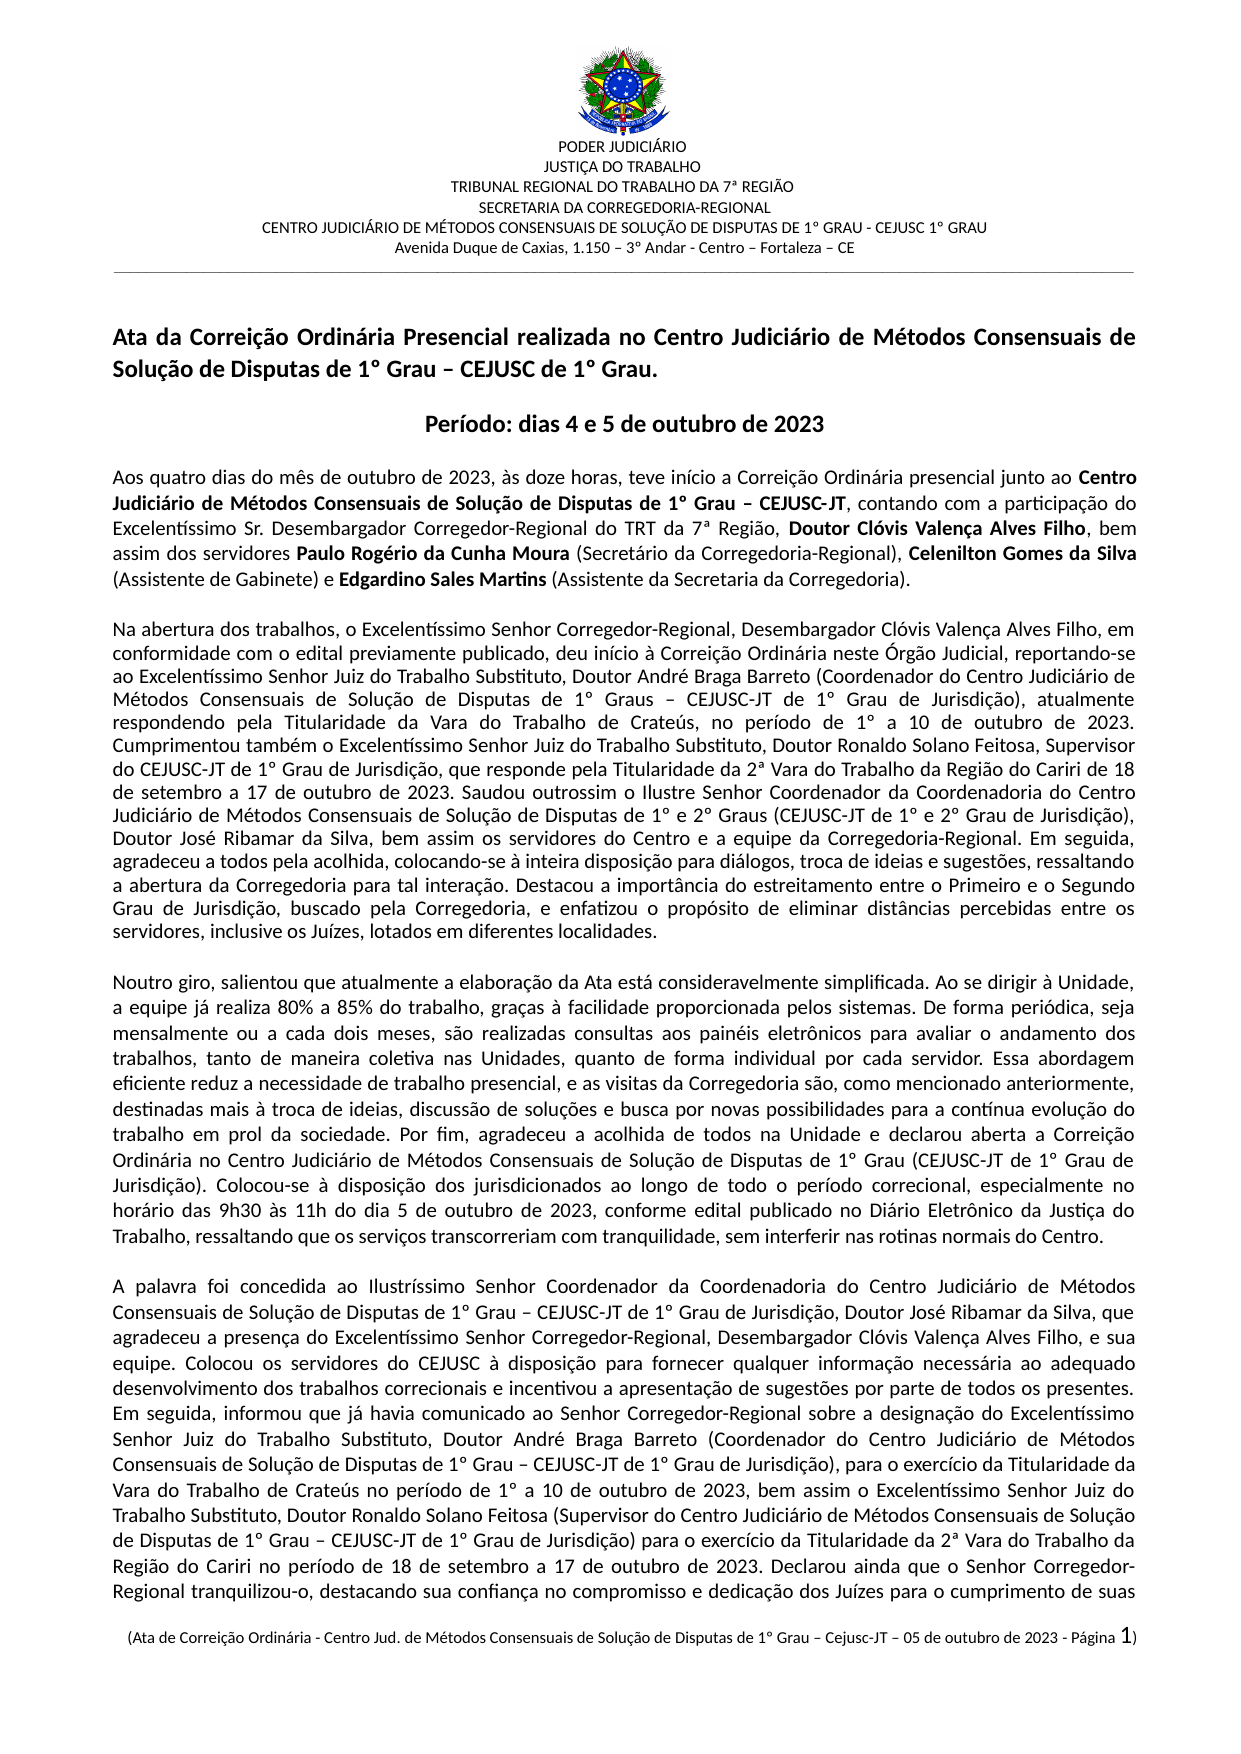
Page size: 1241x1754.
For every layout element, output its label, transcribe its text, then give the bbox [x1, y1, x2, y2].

picture [573, 44, 672, 137]
subtitle Período: dias 4 e 5 de outubro de 2023 [112, 408, 1137, 439]
subtitle Noutro giro, salientou que atualmente a elaboração da Ata está consideravelmente simplificada. Ao se dirigir à Unidade, a equipe já realiza 80% a 85% do trabalho, graças à facilidade proporcionada pelos sistemas. De forma periódica, seja mensalmente ou a cada dois meses, são realizadas consultas aos painéis eletrônicos para avaliar o andamento dos trabalhos, tanto de maneira coletiva nas Unidades, quanto de forma individual por cada servidor. Essa abordagem eficiente reduz a necessidade de trabalho presencial, e as visitas da Corregedoria são, como mencionado anteriormente, destinadas mais à troca de ideias, discussão de soluções e busca por novas possibilidades para a contínua evolução do trabalho em prol da sociedade. Por fim, agradeceu a acolhida de todos na Unidade e declarou aberta a Correição Ordinária no Centro Judiciário de Métodos Consensuais de Solução de Disputas de 1º Grau (CEJUSC-JT de 1º Grau de Jurisdição). Colocou-se à disposição dos jurisdicionados ao longo de todo o período correcional, especialmente no horário das 9h30 às 11h do dia 5 de outubro de 2023, conforme edital publicado no Diário Eletrônico da Justiça do Trabalho, ressaltando que os serviços transcorreriam com tranquilidade, sem interferir nas rotinas normais do Centro. [112, 969, 1137, 1248]
subtitle Ata da Correição Ordinária Presencial realizada no Centro Judiciário de Métodos Consensuais de Solução de Disputas de 1º Grau – CEJUSC de 1º Grau. [112, 320, 1137, 383]
subtitle Aos quatro dias do mês de outubro de 2023, às doze horas, teve início a Correição Ordinária presencial junto ao Centro Judiciário de Métodos Consensuais de Solução de Disputas de 1º Grau – CEJUSC-JT, contando com a participação do Excelentíssimo Sr. Desembargador Corregedor-Regional do TRT da 7ª Região, Doutor Clóvis Valença Alves Filho, bem assim dos servidores Paulo Rogério da Cunha Moura (Secretário da Corregedoria-Regional), Celenilton Gomes da Silva (Assistente de Gabinete) e Edgardino Sales Martins (Assistente da Secretaria da Corregedoria). [112, 464, 1137, 591]
subtitle A palavra foi concedida ao Ilustríssimo Senhor Coordenador da Coordenadoria do Centro Judiciário de Métodos Consensuais de Solução de Disputas de 1º Grau – CEJUSC-JT de 1º Grau de Jurisdição, Doutor José Ribamar da Silva, que agradeceu a presença do Excelentíssimo Senhor Corregedor-Regional, Desembargador Clóvis Valença Alves Filho, e sua equipe. Colocou os servidores do CEJUSC à disposição para fornecer qualquer informação necessária ao adequado desenvolvimento dos trabalhos correcionais e incentivou a apresentação de sugestões por parte de todos os presentes. Em seguida, informou que já havia comunicado ao Senhor Corregedor-Regional sobre a designação do Excelentíssimo Senhor Juiz do Trabalho Substituto, Doutor André Braga Barreto (Coordenador do Centro Judiciário de Métodos Consensuais de Solução de Disputas de 1º Grau – CEJUSC-JT de 1º Grau de Jurisdição), para o exercício da Titularidade da Vara do Trabalho de Crateús no período de 1º a 10 de outubro de 2023, bem assim o Excelentíssimo Senhor Juiz do Trabalho Substituto, Doutor Ronaldo Solano Feitosa (Supervisor do Centro Judiciário de Métodos Consensuais de Solução de Disputas de 1º Grau – CEJUSC-JT de 1º Grau de Jurisdição) para o exercício da Titularidade da 2ª Vara do Trabalho da Região do Cariri no período de 18 de setembro a 17 de outubro de 2023. Declarou ainda que o Senhor Corregedor-Regional tranquilizou-o, destacando sua confiança no compromisso e dedicação dos Juízes para o cumprimento de suas [112, 1273, 1137, 1604]
subtitle Na abertura dos trabalhos, o Excelentíssimo Senhor Corregedor-Regional, Desembargador Clóvis Valença Alves Filho, em conformidade com o edital previamente publicado, deu início à Correição Ordinária neste Órgão Judicial, reportando-se ao Excelentíssimo Senhor Juiz do Trabalho Substituto, Doutor André Braga Barreto (Coordenador do Centro Judiciário de Métodos Consensuais de Solução de Disputas de 1º Graus – CEJUSC-JT de 1º Grau de Jurisdição), atualmente respondendo pela Titularidade da Vara do Trabalho de Crateús, no período de 1º a 10 de outubro de 2023. Cumprimentou também o Excelentíssimo Senhor Juiz do Trabalho Substituto, Doutor Ronaldo Solano Feitosa, Supervisor do CEJUSC-JT de 1º Grau de Jurisdição, que responde pela Titularidade da 2ª Vara do Trabalho da Região do Cariri de 18 de setembro a 17 de outubro de 2023. Saudou outrossim o Ilustre Senhor Coordenador da Coordenadoria do Centro Judiciário de Métodos Consensuais de Solução de Disputas de 1º e 2º Graus (CEJUSC-JT de 1º e 2º Grau de Jurisdição), Doutor José Ribamar da Silva, bem assim os servidores do Centro e a equipe da Corregedoria-Regional. Em seguida, agradeceu a todos pela acolhida, colocando-se à inteira disposição para diálogos, troca de ideias e sugestões, ressaltando a abertura da Corregedoria para tal interação. Destacou a importância do estreitamento entre o Primeiro e o Segundo Grau de Jurisdição, buscado pela Corregedoria, e enfatizou o propósito de eliminar distâncias percebidas entre os servidores, inclusive os Juízes, lotados em diferentes localidades. [112, 616, 1137, 944]
